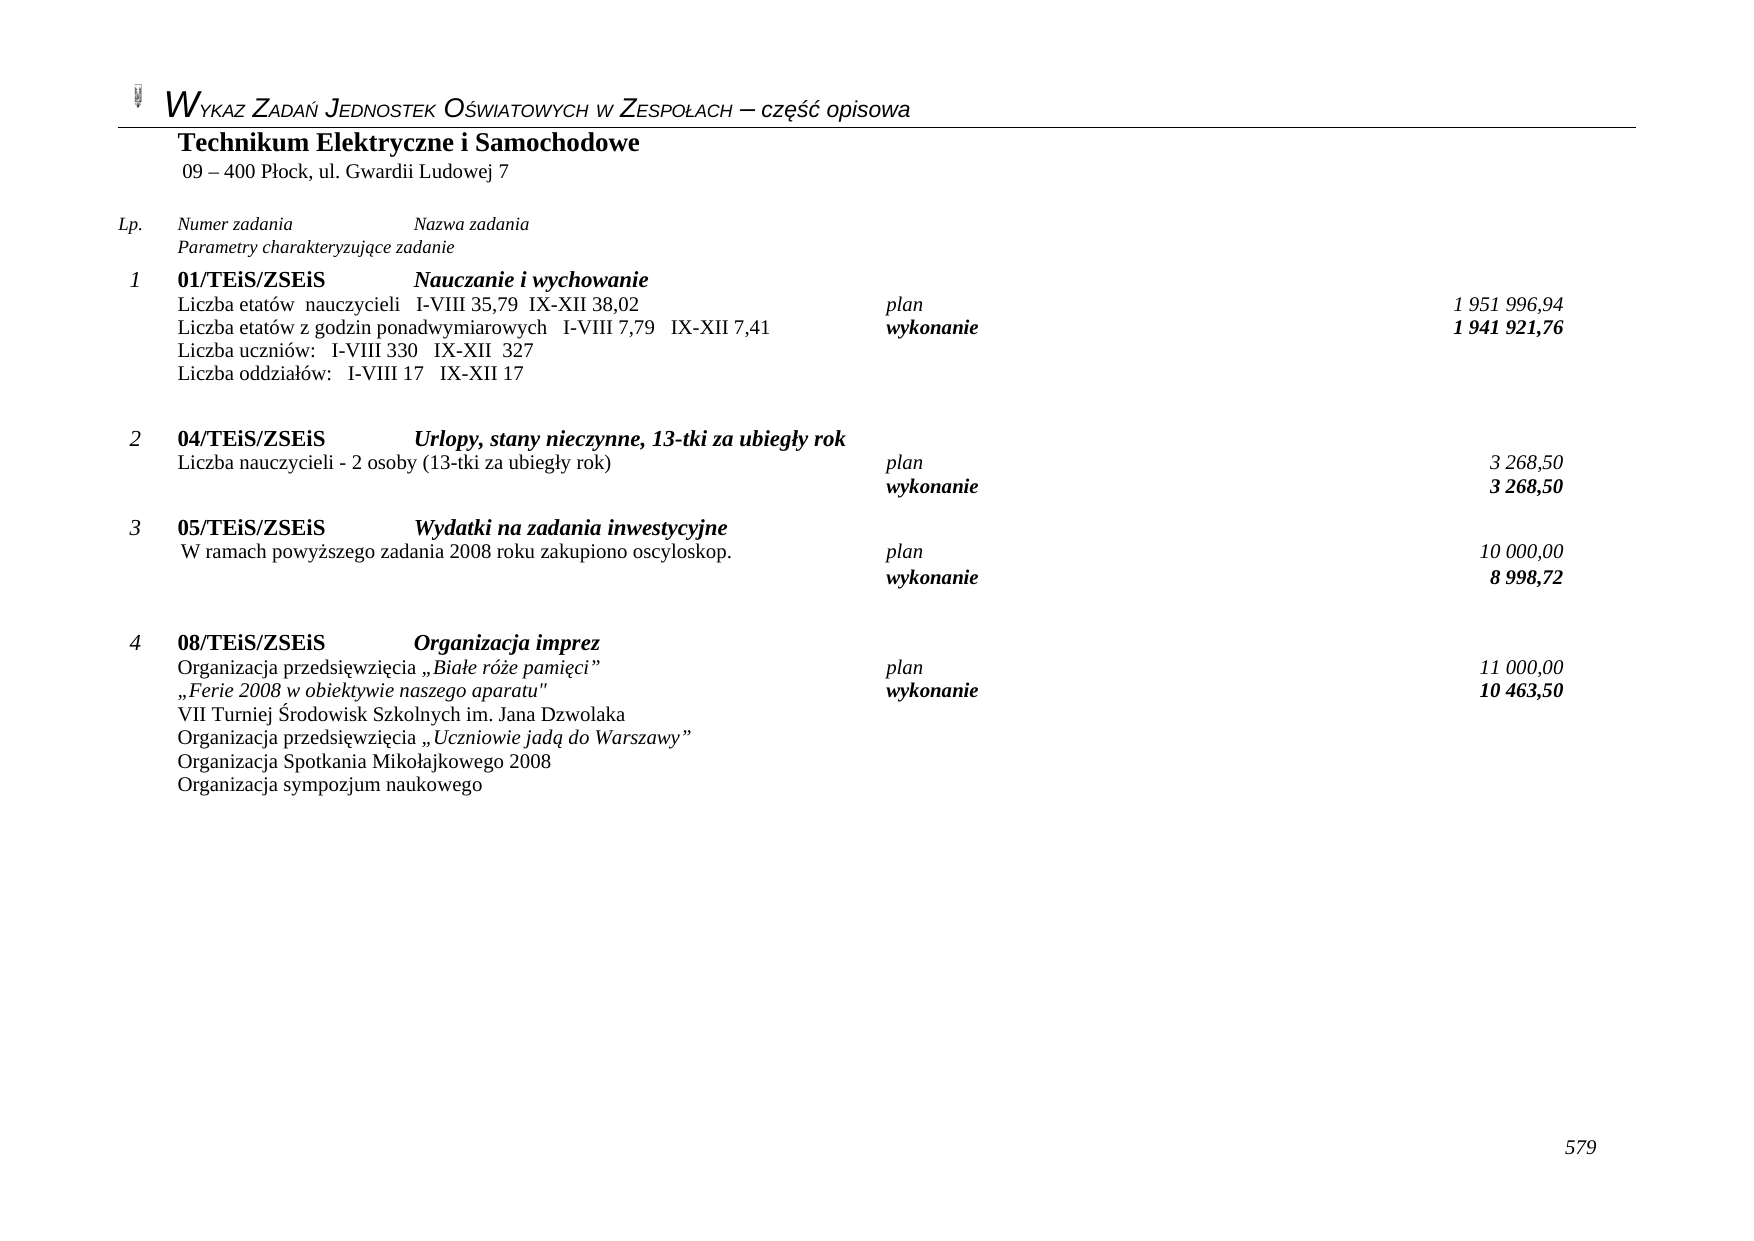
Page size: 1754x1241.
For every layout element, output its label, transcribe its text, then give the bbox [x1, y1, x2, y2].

text Lp. Numer zadania Nazwa zadania [118, 213, 1636, 234]
text Liczba etatów nauczycieli I-VIII 35,79 IX-XII 38,02 plan 1 951 996,94 [118, 293, 1636, 316]
text Organizacja przedsięwzięcia „Uczniowie jadą do Warszawy” [118, 726, 1636, 749]
text Liczba etatów z godzin ponadwymiarowych I-VIII 7,79 IX-XII 7,41 wykonanie 1 941 921,76 [118, 316, 1636, 339]
text wykonanie 8 998,72 [118, 564, 1636, 589]
text Liczba nauczycieli - 2 osoby (13-tki za ubiegły rok) plan 3 268,50 [118, 451, 1636, 474]
text Organizacja Spotkania Mikołajkowego 2008 [118, 749, 1636, 772]
text Liczba oddziałów: I-VIII 17 IX-XII 17 [118, 362, 1636, 385]
text wykonanie 3 268,50 [118, 474, 1636, 497]
text Organizacja przedsięwzięcia „Białe róże pamięci” plan 11 000,00 [118, 656, 1636, 679]
text Organizacja sympozjum naukowego [118, 773, 1636, 796]
text 2 04/TEiS/ZSEiS Urlopy, stany nieczynne, 13-tki za ubiegły rok [118, 426, 1636, 451]
text Parametry charakteryzujące zadanie [118, 237, 1636, 258]
text Liczba uczniów: I-VIII 330 IX-XII 327 [118, 339, 1636, 362]
text 4 08/TEiS/ZSEiS Organizacja imprez [118, 630, 1636, 656]
text W ramach powyższego zadania 2008 roku zakupiono oscyloskop. plan 10 000,00 [118, 540, 1636, 563]
text „Ferie 2008 w obiektywie naszego aparatu" wykonanie 10 463,50 [118, 679, 1636, 702]
text Technikum Elektryczne i Samochodowe [118, 128, 1636, 157]
text 09 – 400 Płock, ul. Gwardii Ludowej 7 [118, 160, 1636, 183]
text VII Turniej Środowisk Szkolnych im. Jana Dzwolaka [118, 703, 1636, 726]
text 1 01/TEiS/ZSEiS Nauczanie i wychowanie [118, 267, 1636, 293]
text 3 05/TEiS/ZSEiS Wydatki na zadania inwestycyjne [118, 515, 1636, 540]
